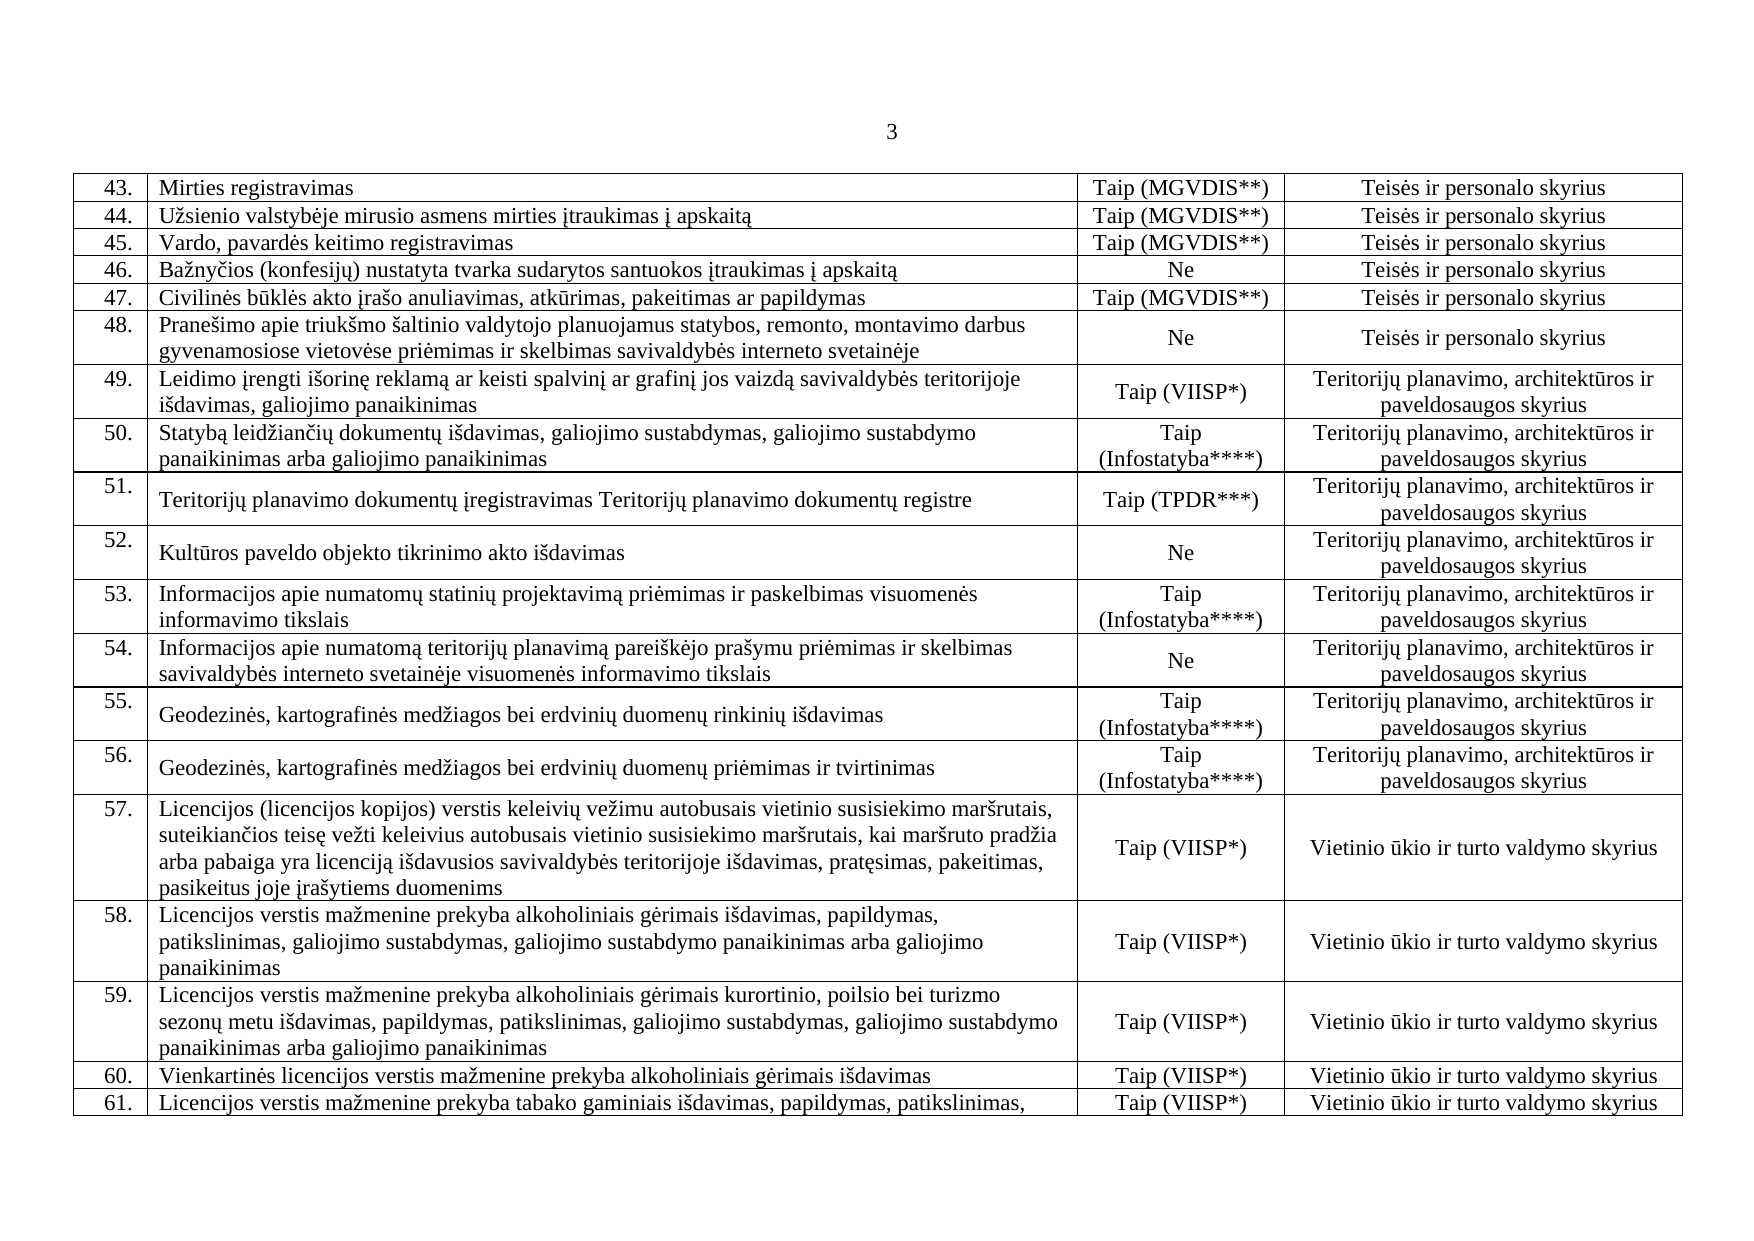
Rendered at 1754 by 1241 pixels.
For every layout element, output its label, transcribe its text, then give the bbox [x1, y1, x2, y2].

table_cell Ne [1078, 526, 1284, 579]
table_cell 47. [74, 284, 147, 310]
table_cell Ne [1078, 256, 1284, 283]
table_cell 51. [74, 473, 147, 525]
table_cell Statybą leidžiančių dokumentų išdavimas, galiojimo sustabdymas, galiojimo sustabdymo panaikinimas arba galiojimo panaikinimas [148, 419, 1077, 471]
table_cell Teritorijų planavimo, architektūros ir paveldosaugos skyrius [1285, 473, 1682, 525]
table_cell Teritorijų planavimo, architektūros ir paveldosaugos skyrius [1285, 634, 1682, 686]
table_cell 55. [74, 688, 147, 740]
table_cell Kultūros paveldo objekto tikrinimo akto išdavimas [148, 526, 1077, 579]
table_cell Vienkartinės licencijos verstis mažmenine prekyba alkoholiniais gėrimais išdavimas [148, 1062, 1077, 1088]
table_cell Pranešimo apie triukšmo šaltinio valdytojo planuojamus statybos, remonto, montavimo darbus gyvenamosiose vietovėse priėmimas ir skelbimas savivaldybės interneto svetainėje [148, 311, 1077, 364]
table_cell Taip (Infostatyba****) [1078, 419, 1284, 471]
table_cell Vietinio ūkio ir turto valdymo skyrius [1285, 1062, 1682, 1088]
table_cell Vietinio ūkio ir turto valdymo skyrius [1285, 795, 1682, 900]
table_cell 59. [74, 982, 147, 1061]
table_cell Teisės ir personalo skyrius [1285, 256, 1682, 283]
table_cell Teritorijų planavimo, architektūros ir paveldosaugos skyrius [1285, 688, 1682, 740]
table_cell Teisės ir personalo skyrius [1285, 229, 1682, 255]
table_cell Teritorijų planavimo, architektūros ir paveldosaugos skyrius [1285, 365, 1682, 418]
table_cell Geodezinės, kartografinės medžiagos bei erdvinių duomenų priėmimas ir tvirtinimas [148, 741, 1077, 794]
table_cell Bažnyčios (konfesijų) nustatyta tvarka sudarytos santuokos įtraukimas į apskaitą [148, 256, 1077, 283]
table_cell 56. [74, 741, 147, 794]
table_cell 48. [74, 311, 147, 364]
table_cell Vardo, pavardės keitimo registravimas [148, 229, 1077, 255]
table_cell 60. [74, 1062, 147, 1088]
table_cell Teisės ir personalo skyrius [1285, 284, 1682, 310]
table_cell 61. [74, 1089, 147, 1115]
table_cell Teritorijų planavimo, architektūros ir paveldosaugos skyrius [1285, 741, 1682, 794]
table_cell Licencijos verstis mažmenine prekyba alkoholiniais gėrimais išdavimas, papildymas, patikslinimas, galiojimo sustabdymas, galiojimo sustabdymo panaikinimas arba galiojimo panaikinimas [148, 901, 1077, 981]
table_cell Taip (VIISP*) [1078, 795, 1284, 900]
table_cell Licencijos verstis mažmenine prekyba tabako gaminiais išdavimas, papildymas, patikslinimas, [148, 1089, 1077, 1115]
table_cell Teritorijų planavimo dokumentų įregistravimas Teritorijų planavimo dokumentų registre [148, 473, 1077, 525]
table_cell Taip (Infostatyba****) [1078, 688, 1284, 740]
table_cell Taip (TPDR***) [1078, 473, 1284, 525]
table_cell Civilinės būklės akto įrašo anuliavimas, atkūrimas, pakeitimas ar papildymas [148, 284, 1077, 310]
table_cell Teisės ir personalo skyrius [1285, 174, 1682, 201]
table_cell 49. [74, 365, 147, 418]
table_cell Geodezinės, kartografinės medžiagos bei erdvinių duomenų rinkinių išdavimas [148, 688, 1077, 740]
table_cell 54. [74, 634, 147, 686]
table_cell Informacijos apie numatomų statinių projektavimą priėmimas ir paskelbimas visuomenės informavimo tikslais [148, 580, 1077, 633]
table_cell Licencijos verstis mažmenine prekyba alkoholiniais gėrimais kurortinio, poilsio bei turizmo sezonų metu išdavimas, papildymas, patikslinimas, galiojimo sustabdymas, galiojimo sustabdymo panaikinimas arba galiojimo panaikinimas [148, 982, 1077, 1061]
table_cell 43. [74, 174, 147, 201]
table_cell Teisės ir personalo skyrius [1285, 311, 1682, 364]
table_cell Informacijos apie numatomą teritorijų planavimą pareiškėjo prašymu priėmimas ir skelbimas savivaldybės interneto svetainėje visuomenės informavimo tikslais [148, 634, 1077, 686]
table_cell Taip (MGVDIS**) [1078, 229, 1284, 255]
table_cell Ne [1078, 634, 1284, 686]
table_cell Ne [1078, 311, 1284, 364]
table_cell 53. [74, 580, 147, 633]
table_cell Taip (VIISP*) [1078, 1089, 1284, 1115]
table_cell Taip (VIISP*) [1078, 901, 1284, 981]
table_cell 45. [74, 229, 147, 255]
table_cell Teisės ir personalo skyrius [1285, 202, 1682, 228]
table_cell 46. [74, 256, 147, 283]
table_cell Taip (MGVDIS**) [1078, 202, 1284, 228]
table_cell Vietinio ūkio ir turto valdymo skyrius [1285, 1089, 1682, 1115]
table_cell Licencijos (licencijos kopijos) verstis keleivių vežimu autobusais vietinio susisiekimo maršrutais, suteikiančios teisę vežti keleivius autobusais vietinio susisiekimo maršrutais, kai maršruto pradžia arba pabaiga yra licenciją išdavusios savivaldybės teritorijoje išdavimas, pratęsimas, pakeitimas, pasikeitus joje įrašytiems duomenims [148, 795, 1077, 900]
table_cell Mirties registravimas [148, 174, 1077, 201]
table_cell Teritorijų planavimo, architektūros ir paveldosaugos skyrius [1285, 526, 1682, 579]
table_cell 50. [74, 419, 147, 471]
table_cell 58. [74, 901, 147, 981]
table_cell Taip (VIISP*) [1078, 1062, 1284, 1088]
table_cell 52. [74, 526, 147, 579]
table_cell Taip (Infostatyba****) [1078, 580, 1284, 633]
table_cell Taip (VIISP*) [1078, 365, 1284, 418]
table_cell Taip (MGVDIS**) [1078, 174, 1284, 201]
table_cell Vietinio ūkio ir turto valdymo skyrius [1285, 982, 1682, 1061]
table_cell Taip (VIISP*) [1078, 982, 1284, 1061]
table_cell 44. [74, 202, 147, 228]
table_cell 57. [74, 795, 147, 900]
table_cell Taip (Infostatyba****) [1078, 741, 1284, 794]
table_cell Teritorijų planavimo, architektūros ir paveldosaugos skyrius [1285, 580, 1682, 633]
table_cell Taip (MGVDIS**) [1078, 284, 1284, 310]
table_cell Teritorijų planavimo, architektūros ir paveldosaugos skyrius [1285, 419, 1682, 471]
table_cell Leidimo įrengti išorinę reklamą ar keisti spalvinį ar grafinį jos vaizdą savivaldybės teritorijoje išdavimas, galiojimo panaikinimas [148, 365, 1077, 418]
table_cell Užsienio valstybėje mirusio asmens mirties įtraukimas į apskaitą [148, 202, 1077, 228]
table_cell Vietinio ūkio ir turto valdymo skyrius [1285, 901, 1682, 981]
